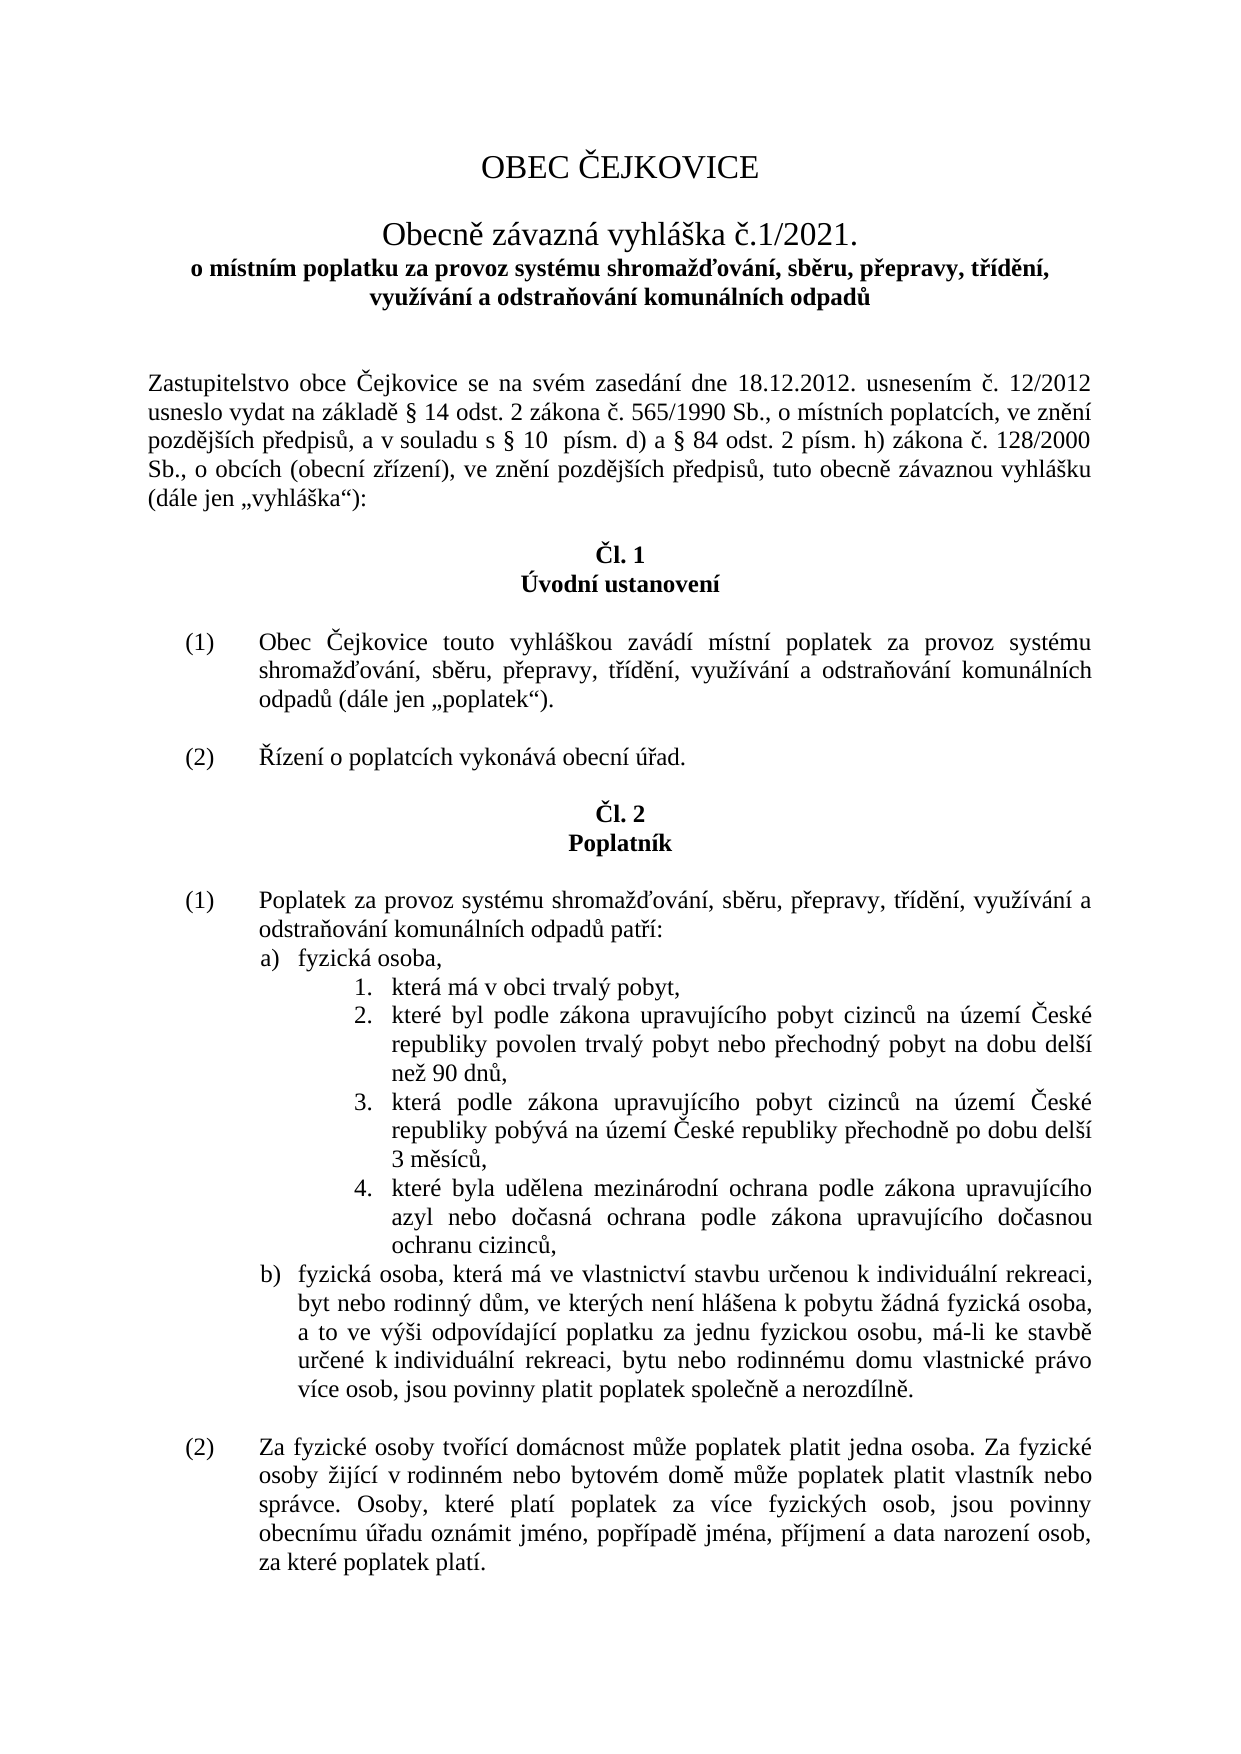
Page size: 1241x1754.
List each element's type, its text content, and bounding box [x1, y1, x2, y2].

text Obecně závazná vyhláška č.1/2021. [148, 215, 1093, 253]
list které byl podle zákona upravujícího pobyt cizinců na území České republiky povolen trvalý pobyt nebo přechodný pobyt na dobu delší než 90 dnů, [354, 1001, 1093, 1087]
list fyzická osoba, [260, 943, 1093, 972]
list které byla udělena mezinárodní ochrana podle zákona upravujícího azyl nebo dočasná ochrana podle zákona upravujícího dočasnou ochranu cizinců, [354, 1173, 1093, 1259]
list fyzická osoba, která má ve vlastnictví stavbu určenou k individuální rekreaci, byt nebo rodinný dům, ve kterých není hlášena k pobytu žádná fyzická osoba, a to ve výši odpovídající poplatku za jednu fyzickou osobu, má-li ke stavbě určené k individuální rekreaci, bytu nebo rodinnému domu vlastnické právo více osob, jsou povinny platit poplatek společně a nerozdílně. [260, 1259, 1093, 1403]
text OBEC ČEJKOVICE [148, 148, 1093, 186]
text Čl. 2 [148, 799, 1093, 828]
list Za fyzické osoby tvořící domácnost může poplatek platit jedna osoba. Za fyzické osoby žijící v rodinném nebo bytovém domě může poplatek platit vlastník nebo správce. Osoby, které platí poplatek za více fyzických osob, jsou povinny obecnímu úřadu oznámit jméno, popřípadě jména, příjmení a data narození osob, za které poplatek platí. [185, 1432, 1093, 1576]
list Řízení o poplatcích vykonává obecní úřad. [185, 742, 1093, 771]
text Čl. 1 [148, 541, 1093, 569]
list Poplatek za provoz systému shromažďování, sběru, přepravy, třídění, využívání a odstraňování komunálních odpadů patří: [185, 886, 1093, 943]
list která má v obci trvalý pobyt, [354, 972, 1093, 1001]
text o místním poplatku za provoz systému shromažďování, sběru, přepravy, třídění, využívání a odstraňování komunálních odpadů [148, 253, 1093, 311]
text Úvodní ustanovení [148, 569, 1093, 598]
list Obec Čejkovice touto vyhláškou zavádí místní poplatek za provoz systému shromažďování, sběru, přepravy, třídění, využívání a odstraňování komunálních odpadů (dále jen „poplatek“). [185, 627, 1093, 713]
text Zastupitelstvo obce Čejkovice se na svém zasedání dne 18.12.2012. usnesením č. 12/2012 usneslo vydat na základě § 14 odst. 2 zákona č. 565/1990 Sb., o místních poplatcích, ve znění pozdějších předpisů, a v souladu s § 10 písm. d) a § 84 odst. 2 písm. h) zákona č. 128/2000 Sb., o obcích (obecní zřízení), ve znění pozdějších předpisů, tuto obecně závaznou vyhlášku (dále jen „vyhláška“): [148, 368, 1093, 512]
text Poplatník [148, 828, 1093, 857]
list která podle zákona upravujícího pobyt cizinců na území České republiky pobývá na území České republiky přechodně po dobu delší 3 měsíců, [354, 1087, 1093, 1173]
